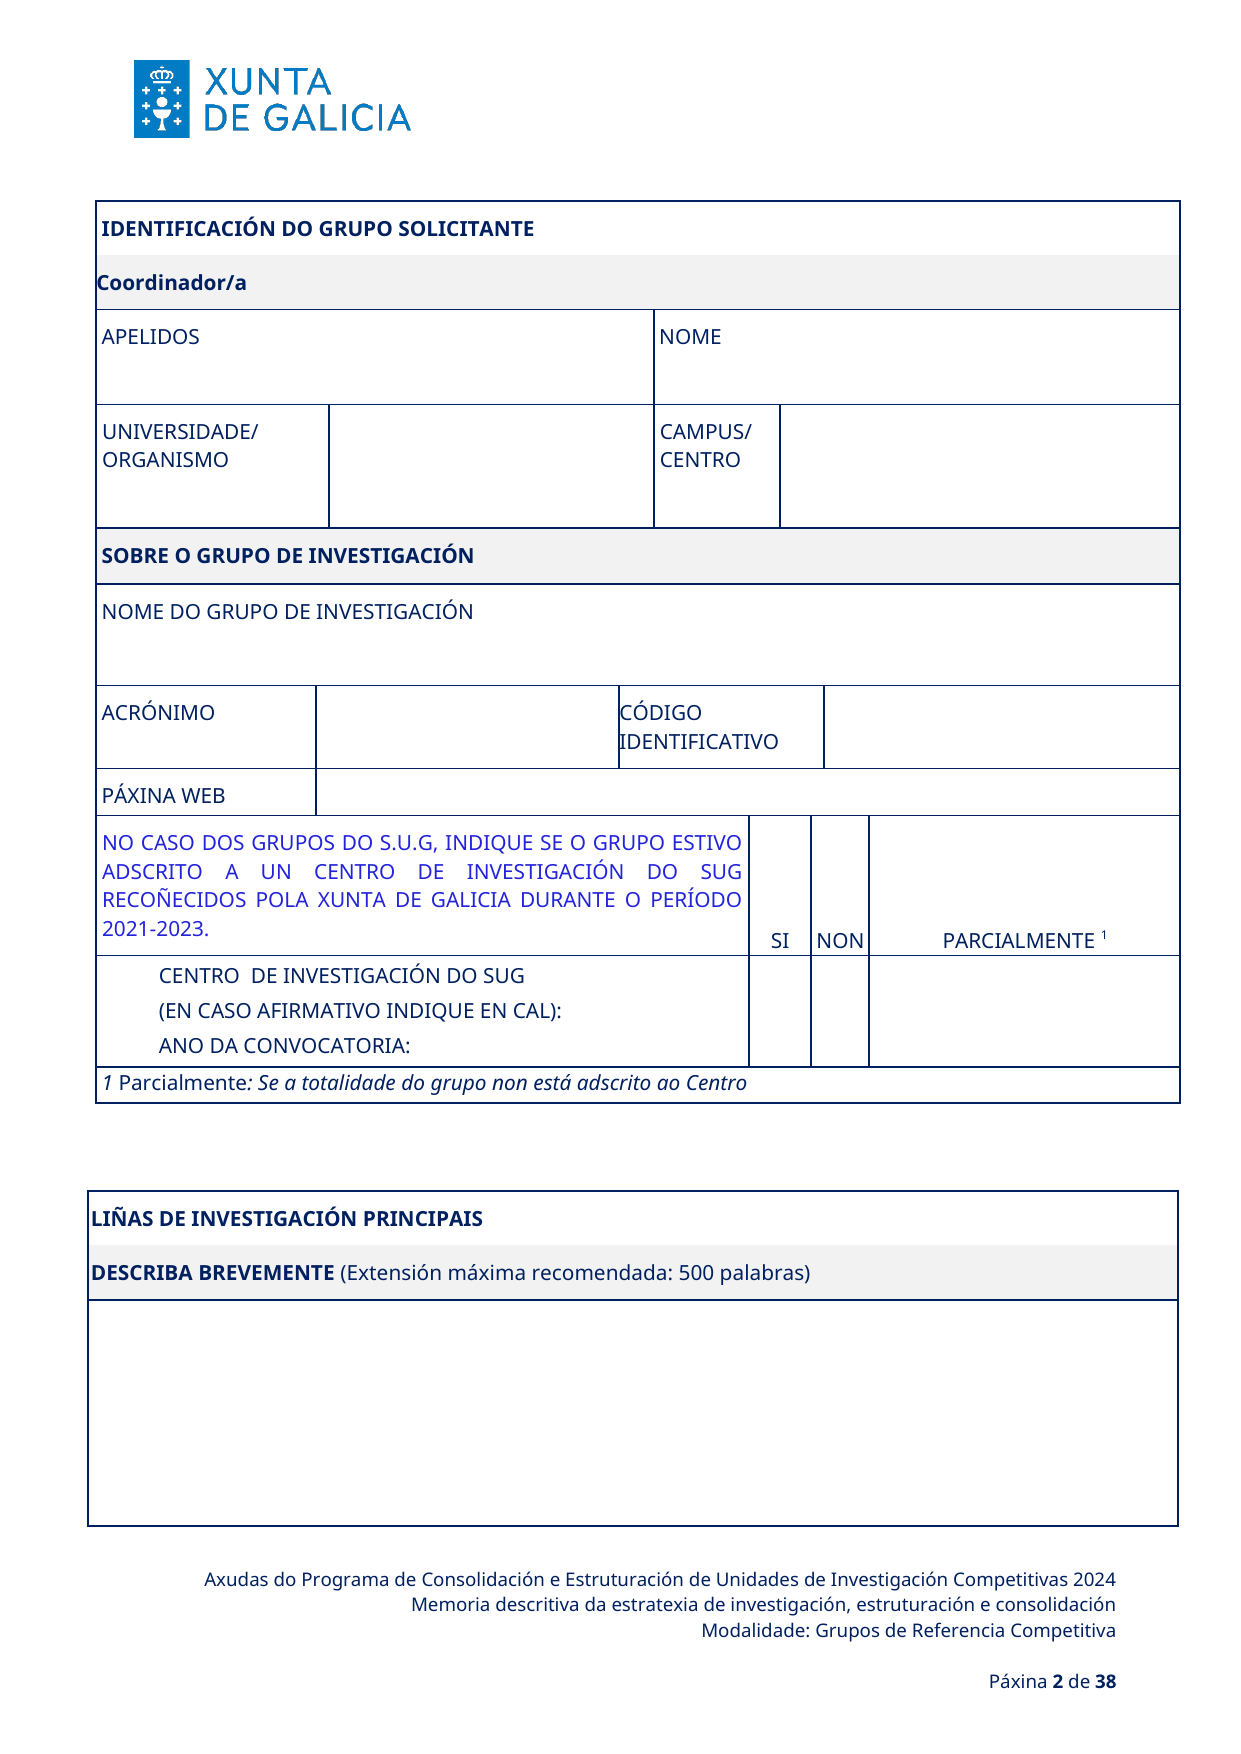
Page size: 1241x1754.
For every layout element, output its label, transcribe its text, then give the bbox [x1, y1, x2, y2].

table_cell UNIVERSIDADE/ORGANISMO [97, 405, 328, 527]
table_cell NO CASO DOS GRUPOS DO S.U.G, INDIQUE SE O GRUPO ESTIVO ADSCRITO A UN CENTRO DE INVESTIGACIÓN DO SUG RECOÑECIDOS POLA XUNTA DE GALICIA DURANTE O PERÍODO 2021-2023. [97, 816, 748, 955]
table_header IDENTIFICACIÓN DO GRUPO SOLICITANTE [97, 202, 1179, 255]
table_cell NON [812, 816, 868, 955]
table_cell SOBRE O GRUPO DE INVESTIGACIÓN [97, 529, 1179, 583]
table_cell [97, 632, 1179, 685]
table_cell CÓDIGO IDENTIFICATIVO [620, 686, 823, 768]
table_cell SI [750, 816, 810, 955]
table_cell APELIDOS [97, 310, 653, 404]
table_cell [781, 405, 1179, 527]
table_cell [825, 686, 1179, 768]
table_cell PÁXINA WEB [97, 769, 315, 815]
table_cell [317, 686, 618, 768]
table_cell [89, 1301, 1177, 1524]
table_cell ACRÓNIMO [97, 686, 315, 768]
table_cell CAMPUS/ CENTRO [655, 405, 779, 527]
table_cell [317, 769, 1179, 815]
table_cell PARCIALMENTE 1 [870, 816, 1179, 955]
table_cell 1 Parcialmente: Se a totalidade do grupo non está adscrito ao Centro [97, 1068, 1179, 1102]
table_cell Coordinador/a [97, 255, 1179, 309]
picture [133, 59, 412, 139]
table_cell NOME DO GRUPO DE INVESTIGACIÓN [97, 585, 1179, 632]
table_cell [870, 956, 1179, 1066]
table_cell [330, 405, 653, 527]
table_cell [750, 956, 810, 1066]
table_header LIÑAS DE INVESTIGACIÓN PRINCIPAIS [89, 1192, 1177, 1245]
table_cell [812, 956, 868, 1066]
table_cell CENTRO DE INVESTIGACIÓN DO SUG (EN CASO AFIRMATIVO INDIQUE EN CAL): ANO DA CONVOCATORIA: [97, 956, 748, 1066]
table_cell DESCRIBA BREVEMENTE (Extensión máxima recomendada: 500 palabras) [89, 1245, 1177, 1299]
table_cell NOME [655, 310, 1179, 404]
